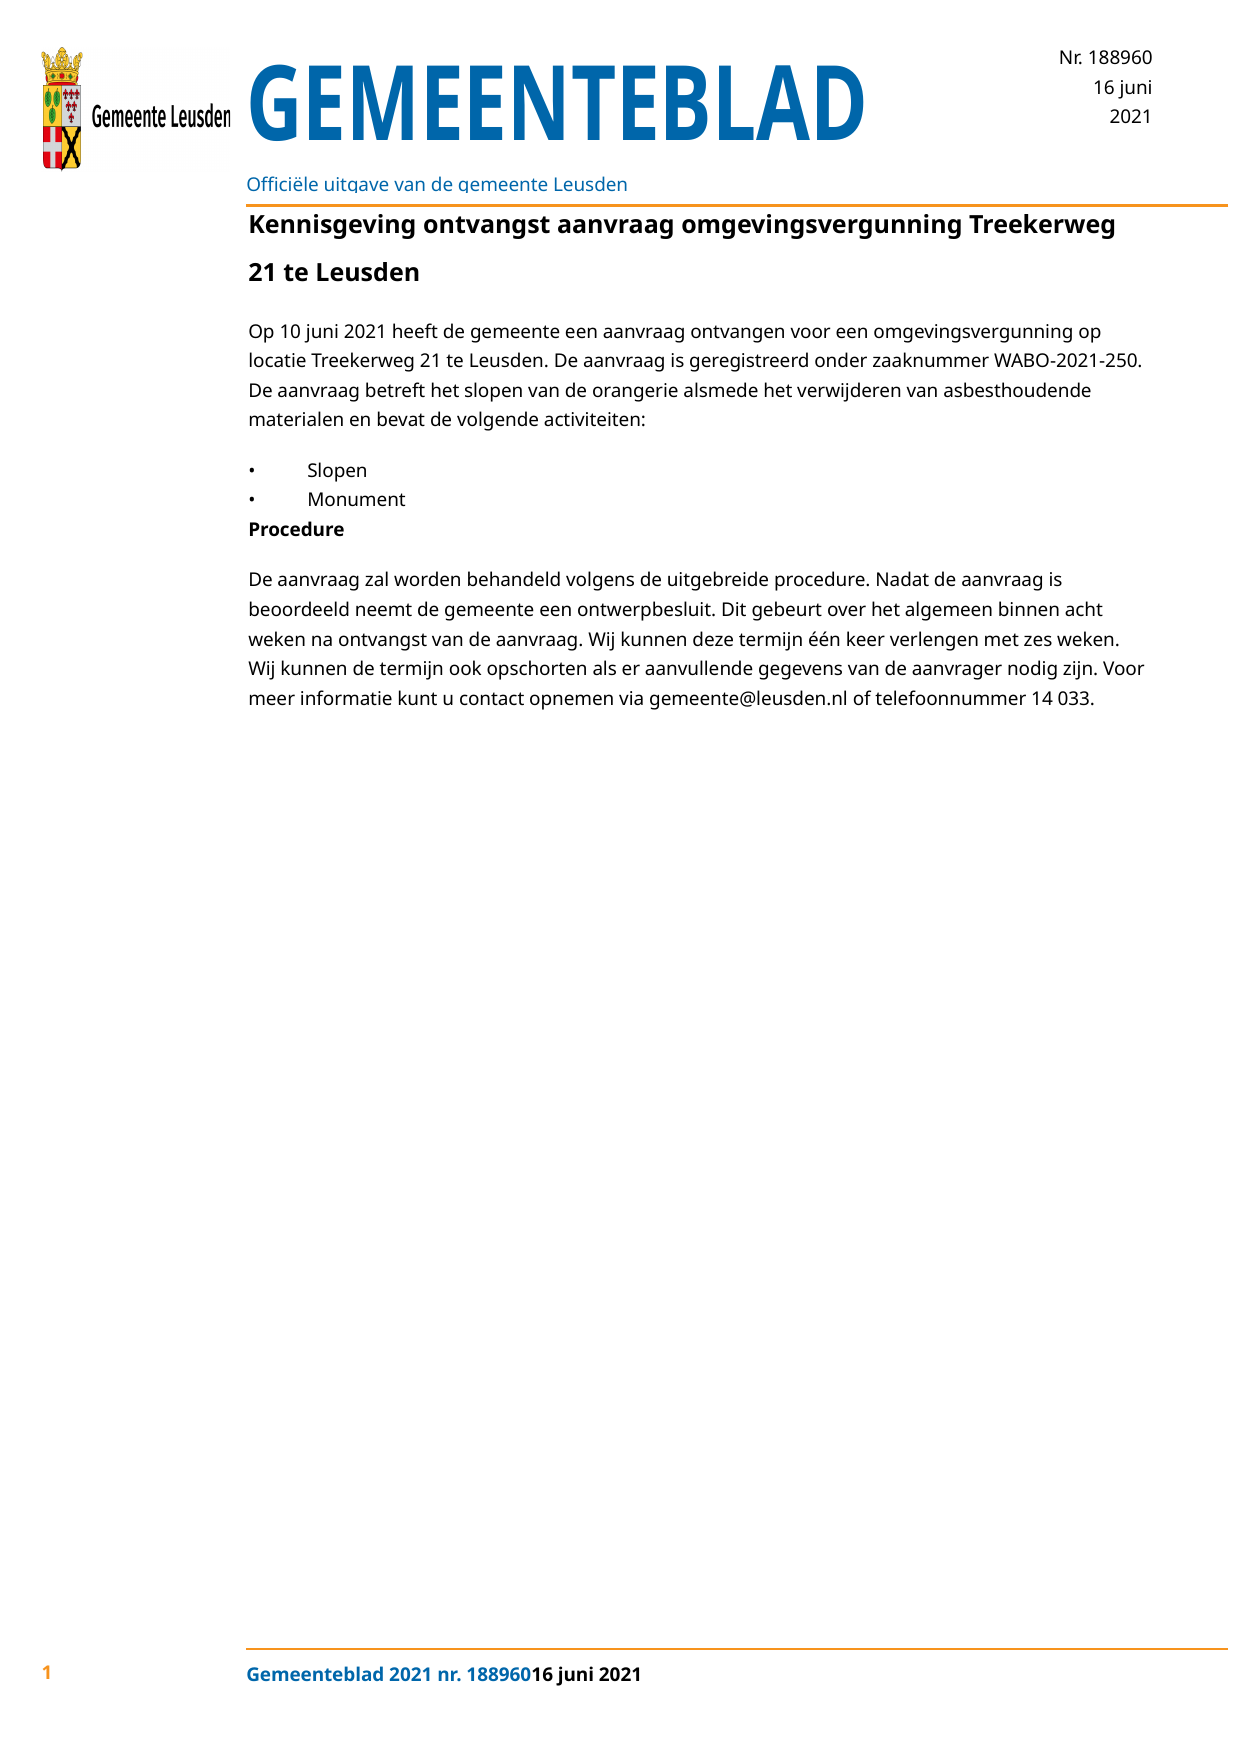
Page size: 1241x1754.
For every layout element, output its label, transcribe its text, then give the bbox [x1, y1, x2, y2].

list Slopen [248, 457, 1152, 483]
text Op 10 juni 2021 heeft de gemeente een aanvraag ontvangen voor een omgevingsvergunning op locatie Treekerweg 21 te Leusden. De aanvraag is geregistreerd onder zaaknummer WABO-2021-250. De aanvraag betreft het slopen van de orangerie alsmede het verwijderen van asbesthoudende materialen en bevat de volgende activiteiten: [248, 318, 1152, 432]
text Procedure [248, 516, 1152, 542]
picture [41, 47, 231, 172]
list Monument [248, 487, 1152, 512]
text Kennisgeving ontvangst aanvraag omgevingsvergunning Treekerweg 21 te Leusden [248, 207, 1152, 288]
text De aanvraag zal worden behandeld volgens de uitgebreide procedure. Nadat de aanvraag is beoordeeld neemt de gemeente een ontwerpbesluit. Dit gebeurt over het algemeen binnen acht weken na ontvangst van de aanvraag. Wij kunnen deze termijn één keer verlengen met zes weken. Wij kunnen de termijn ook opschorten als er aanvullende gegevens van de aanvrager nodig zijn. Voor meer informatie kunt u contact opnemen via gemeente@leusden.nl of telefoonnummer 14 033. [248, 567, 1152, 711]
